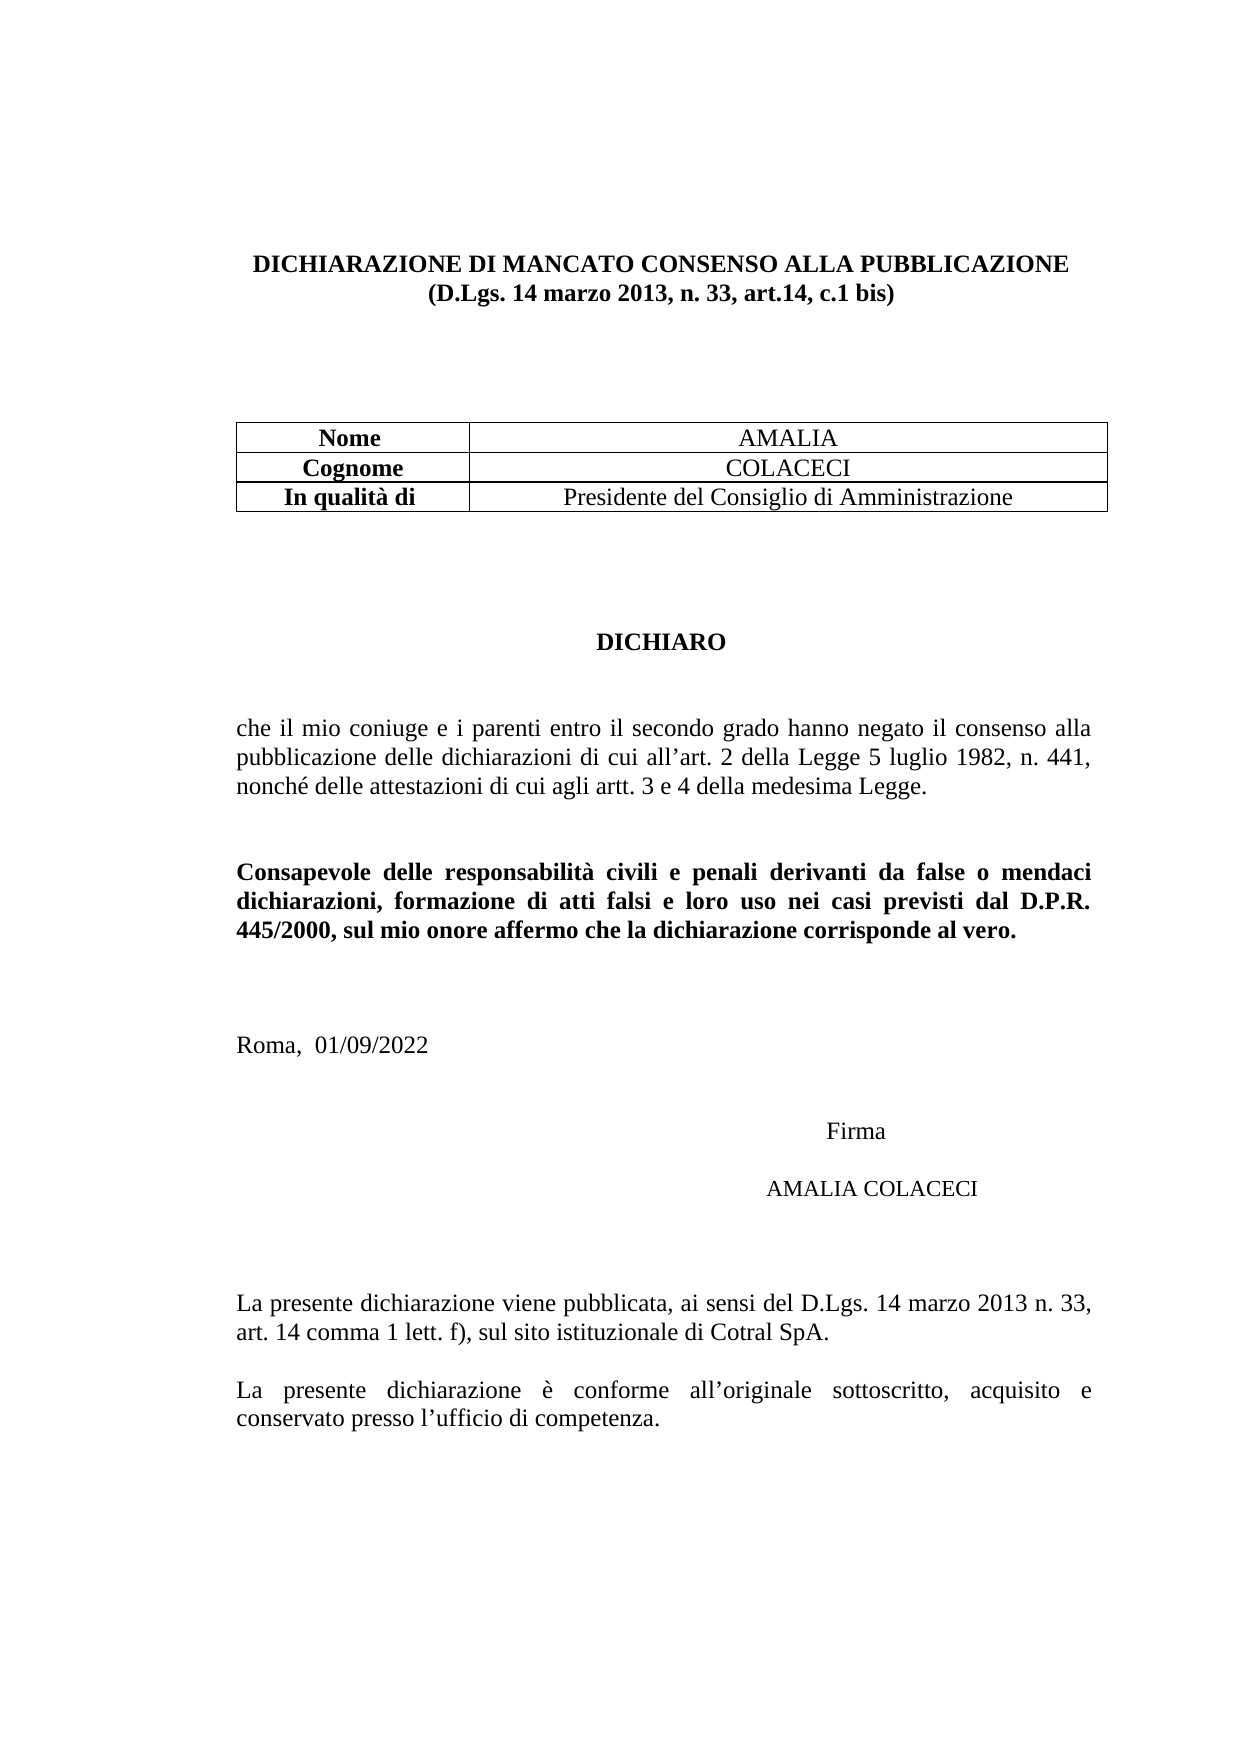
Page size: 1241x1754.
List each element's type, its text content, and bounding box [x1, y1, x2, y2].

table_cell In qualità di [237, 483, 469, 511]
text La presente dichiarazione è conforme all’originale sottoscritto, acquisito e conservato presso l’ufficio di competenza. [236, 1375, 1092, 1432]
table_cell Presidente del Consiglio di Amministrazione [470, 483, 1107, 511]
text DICHIARO [236, 627, 1092, 656]
text Consapevole delle responsabilità civili e penali derivanti da false o mendaci dichiarazioni, formazione di atti falsi e loro uso nei casi previsti dal D.P.R. 445/2000, sul mio onore affermo che la dichiarazione corrisponde al vero. [236, 857, 1092, 943]
text AMALIA COLACECI [236, 1173, 1092, 1202]
table_header Nome [237, 423, 469, 452]
table_cell Cognome [237, 453, 469, 481]
text Roma, 01/09/2022 [236, 1030, 1092, 1058]
text (D.Lgs. 14 marzo 2013, n. 33, art.14, c.1 bis) [236, 278, 1092, 307]
table_header AMALIA [470, 423, 1107, 452]
text DICHIARAZIONE DI MANCATO CONSENSO ALLA PUBBLICAZIONE [236, 249, 1092, 278]
table_cell COLACECI [470, 453, 1107, 481]
text che il mio coniuge e i parenti entro il secondo grado hanno negato il consenso alla pubblicazione delle dichiarazioni di cui all’art. 2 della Legge 5 luglio 1982, n. 441, nonché delle attestazioni di cui agli artt. 3 e 4 della medesima Legge. [236, 713, 1092, 800]
text La presente dichiarazione viene pubblicata, ai sensi del D.Lgs. 14 marzo 2013 n. 33, art. 14 comma 1 lett. f), sul sito istituzionale di Cotral SpA. [236, 1288, 1092, 1346]
text Firma [236, 1116, 1092, 1145]
